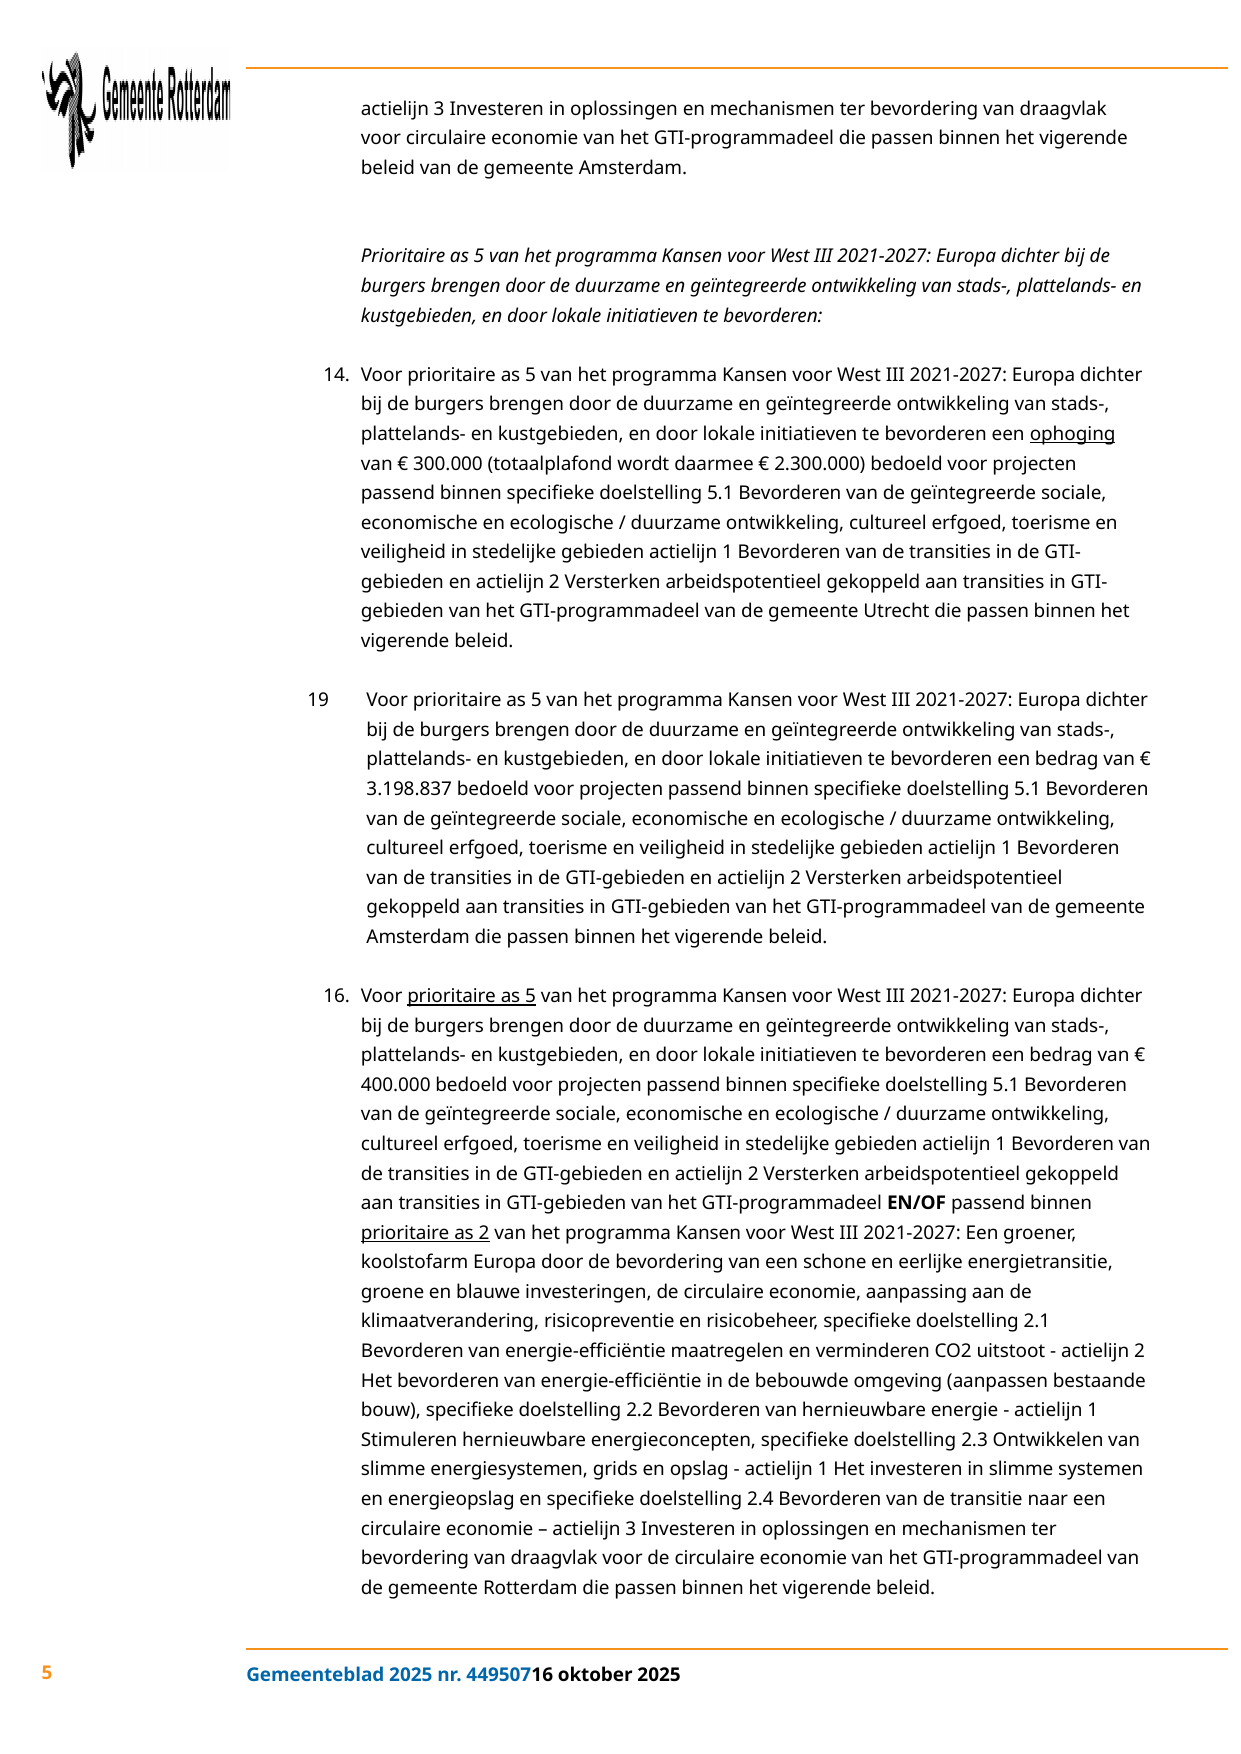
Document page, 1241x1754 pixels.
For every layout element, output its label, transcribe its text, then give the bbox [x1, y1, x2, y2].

list Voor prioritaire as 5 van het programma Kansen voor West III 2021-2027: Europa dichter bij de burgers brengen door de duurzame en geïntegreerde ontwikkeling van stads-, plattelands- en kustgebieden, en door lokale initiatieven te bevorderen een bedrag van € 400.000 bedoeld voor projecten passend binnen specifieke doelstelling 5.1 Bevorderen van de geïntegreerde sociale, economische en ecologische / duurzame ontwikkeling, cultureel erfgoed, toerisme en veiligheid in stedelijke gebieden actielijn 1 Bevorderen van de transities in de GTI-gebieden en actielijn 2 Versterken arbeidspotentieel gekoppeld aan transities in GTI-gebieden van het GTI-programmadeel EN/OF passend binnen prioritaire as 2 van het programma Kansen voor West III 2021-2027: Een groener, koolstofarm Europa door de bevordering van een schone en eerlijke energietransitie, groene en blauwe investeringen, de circulaire economie, aanpassing aan de klimaatverandering, risicopreventie en risicobeheer, specifieke doelstelling 2.1 Bevorderen van energie-efficiëntie maatregelen en verminderen CO2 uitstoot - actielijn 2 Het bevorderen van energie-efficiëntie in de bebouwde omgeving (aanpassen bestaande bouw), specifieke doelstelling 2.2 Bevorderen van hernieuwbare energie - actielijn 1 Stimuleren hernieuwbare energieconcepten, specifieke doelstelling 2.3 Ontwikkelen van slimme energiesystemen, grids en opslag - actielijn 1 Het investeren in slimme systemen en energieopslag en specifieke doelstelling 2.4 Bevorderen van de transitie naar een circulaire economie – actielijn 3 Investeren in oplossingen en mechanismen ter bevordering van draagvlak voor de circulaire economie van het GTI-programmadeel van de gemeente Rotterdam die passen binnen het vigerende beleid. [323, 982, 1152, 1600]
list actielijn 3 Investeren in oplossingen en mechanismen ter bevordering van draagvlak voor circulaire economie van het GTI-programmadeel die passen binnen het vigerende beleid van de gemeente Amsterdam. [323, 95, 1152, 180]
list Prioritaire as 5 van het programma Kansen voor West III 2021-2027: Europa dichter bij de burgers brengen door de duurzame en geïntegreerde ontwikkeling van stads-, plattelands- en kustgebieden, en door lokale initiatieven te bevorderen: [323, 243, 1152, 328]
list Voor prioritaire as 5 van het programma Kansen voor West III 2021-2027: Europa dichter bij de burgers brengen door de duurzame en geïntegreerde ontwikkeling van stads-, plattelands- en kustgebieden, en door lokale initiatieven te bevorderen een ophoging van € 300.000 (totaalplafond wordt daarmee € 2.300.000) bedoeld voor projecten passend binnen specifieke doelstelling 5.1 Bevorderen van de geïntegreerde sociale, economische en ecologische / duurzame ontwikkeling, cultureel erfgoed, toerisme en veiligheid in stedelijke gebieden actielijn 1 Bevorderen van de transities in de GTI-gebieden en actielijn 2 Versterken arbeidspotentieel gekoppeld aan transities in GTI-gebieden van het GTI-programmadeel van de gemeente Utrecht die passen binnen het vigerende beleid. [323, 361, 1152, 653]
picture [41, 47, 231, 172]
list Voor prioritaire as 5 van het programma Kansen voor West III 2021-2027: Europa dichter bij de burgers brengen door de duurzame en geïntegreerde ontwikkeling van stads-, plattelands- en kustgebieden, en door lokale initiatieven te bevorderen een bedrag van € 3.198.837 bedoeld voor projecten passend binnen specifieke doelstelling 5.1 Bevorderen van de geïntegreerde sociale, economische en ecologische / duurzame ontwikkeling, cultureel erfgoed, toerisme en veiligheid in stedelijke gebieden actielijn 1 Bevorderen van de transities in de GTI-gebieden en actielijn 2 Versterken arbeidspotentieel gekoppeld aan transities in GTI-gebieden van het GTI-programmadeel van de gemeente Amsterdam die passen binnen het vigerende beleid. [307, 686, 1152, 949]
